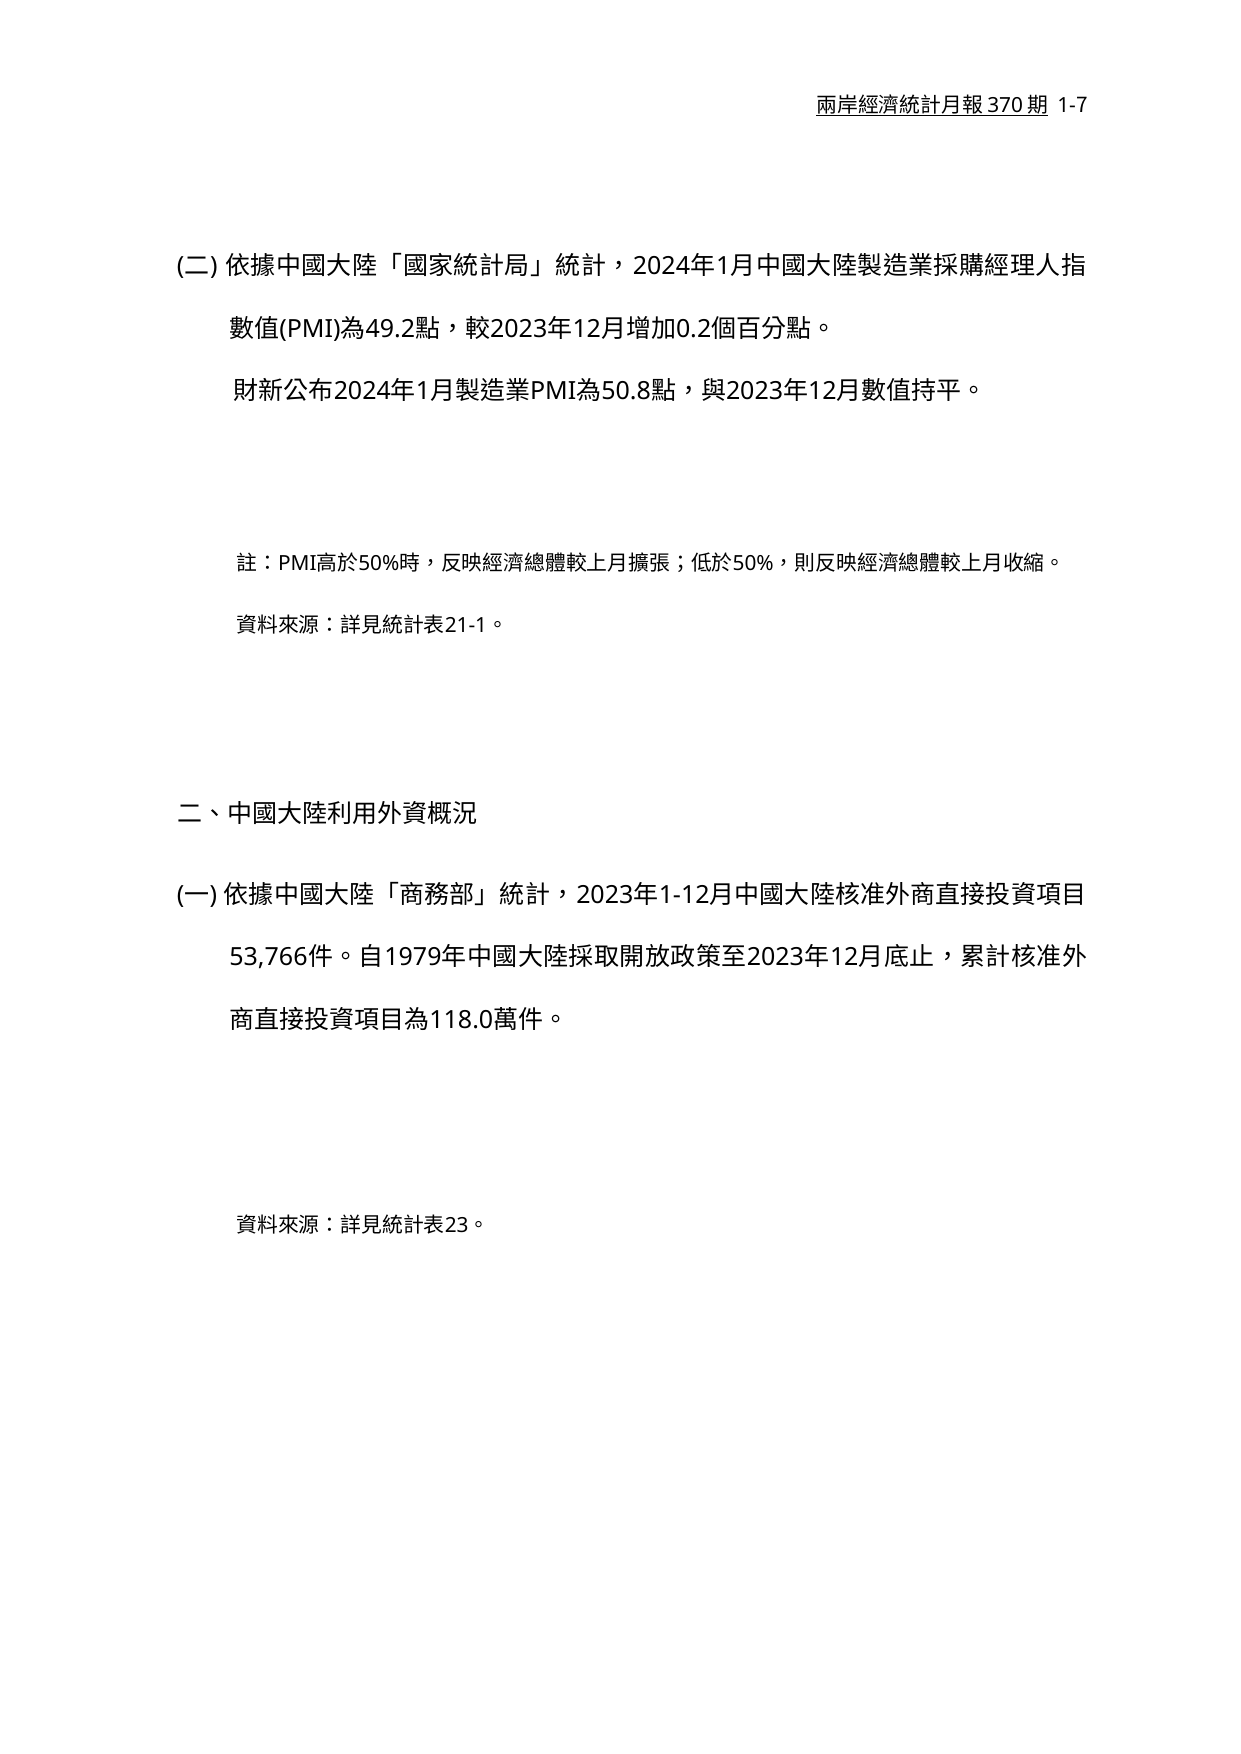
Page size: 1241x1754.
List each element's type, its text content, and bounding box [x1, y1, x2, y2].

text (二) 依據中國大陸「國家統計局」統計，2024年1月中國大陸製造業採購經理人指數值(PMI)為49.2點，較2023年12月增加0.2個百分點。 [177, 222, 1087, 347]
text 資料來源：詳見統計表21-1。 [177, 582, 1087, 644]
text 註：PMI高於50%時，反映經濟總體較上月擴張；低於50%，則反映經濟總體較上月收縮。 [177, 519, 1087, 582]
text (一) 依據中國大陸「商務部」統計，2023年1-12月中國大陸核准外商直接投資項目53,766件。自1979年中國大陸採取開放政策至2023年12月底止，累計核准外商直接投資項目為118.0萬件。 [177, 851, 1087, 1038]
text 二、中國大陸利用外資概況 [177, 769, 1087, 832]
text 財新公布2024年1月製造業PMI為50.8點，與2023年12月數值持平。 [233, 347, 1087, 409]
text 資料來源：詳見統計表23。 [177, 1182, 1087, 1244]
